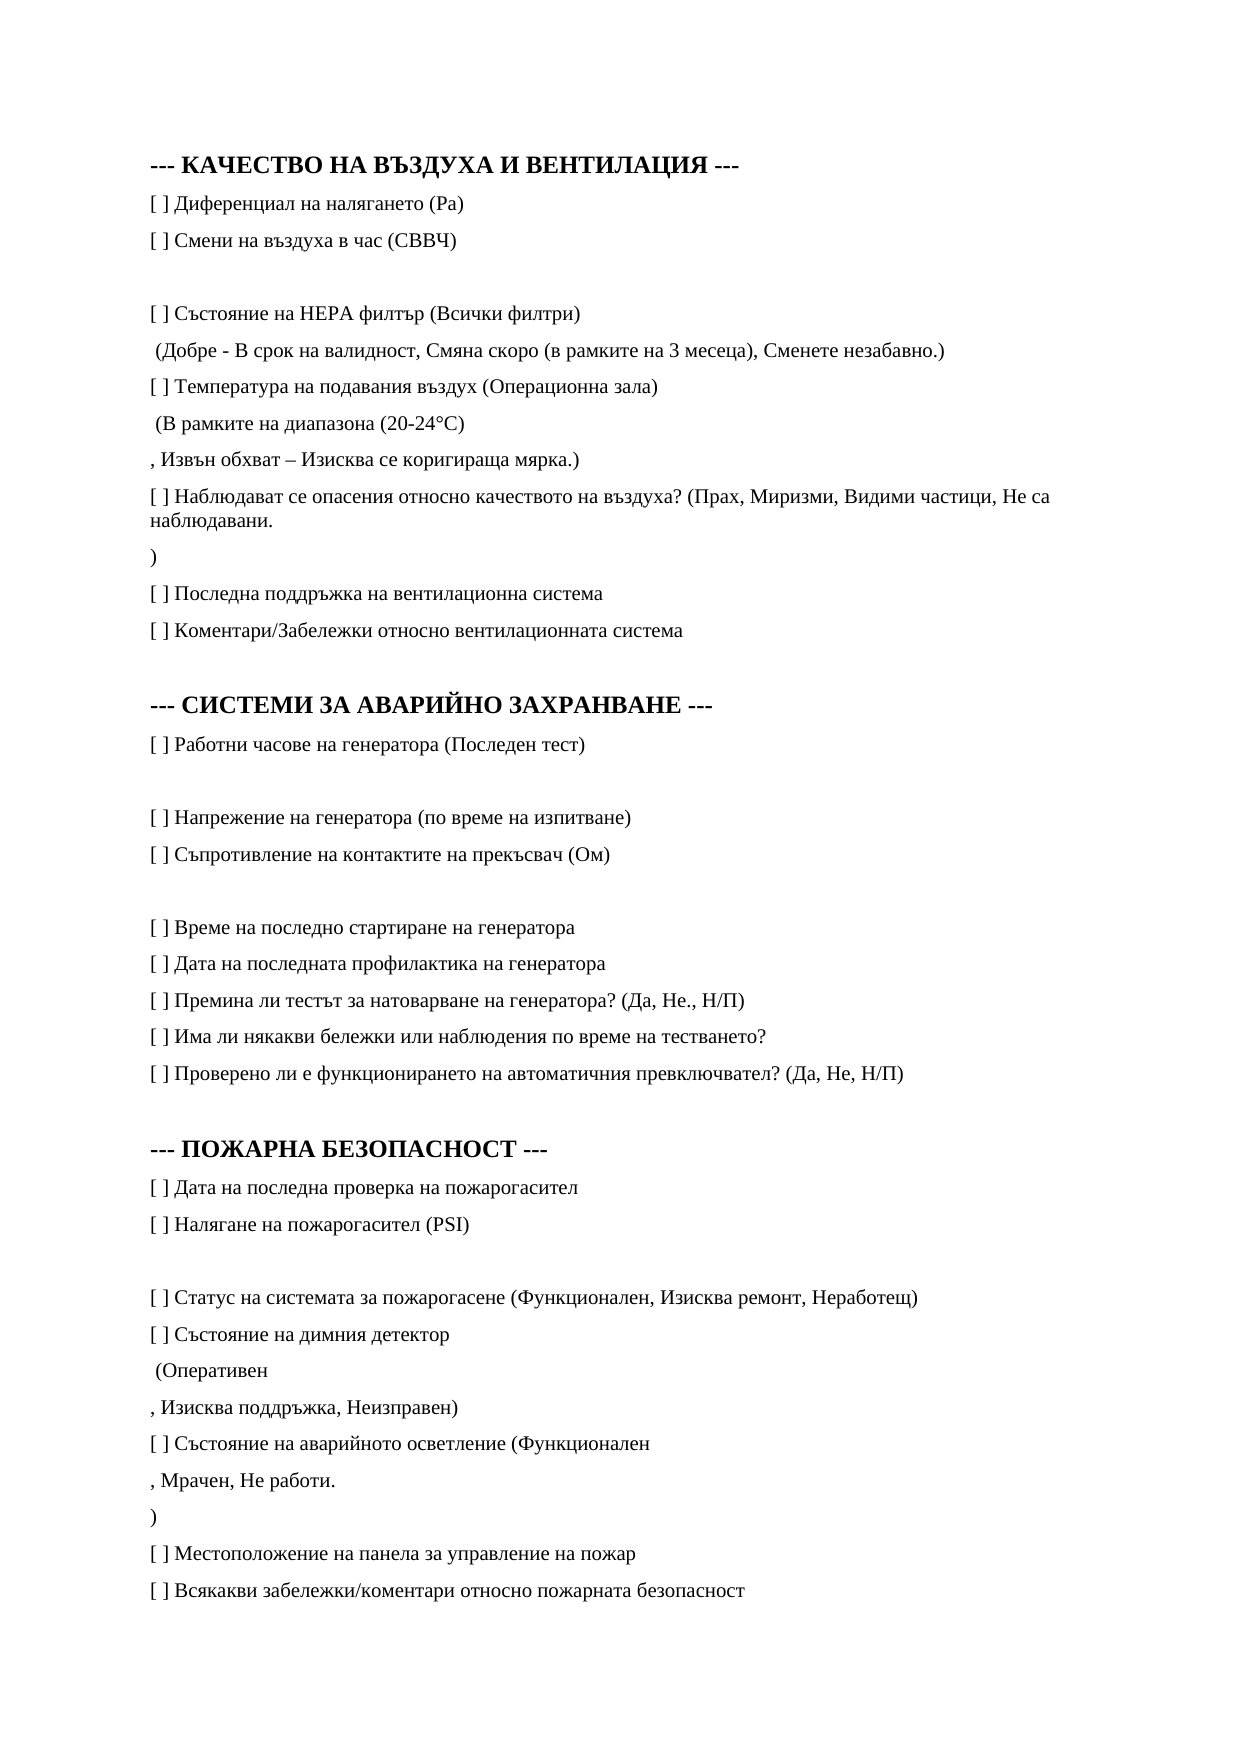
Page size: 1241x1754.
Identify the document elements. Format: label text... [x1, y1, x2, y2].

text ) [150, 544, 1090, 568]
text [ ] Коментари/Забележки относно вентилационната система [150, 617, 1090, 642]
text (Оперативен [150, 1358, 1090, 1382]
text [ ] Премина ли тестът за натоварване на генератора? (Да, Не., Н/П) [150, 988, 1090, 1012]
text --- ПОЖАРНА БЕЗОПАСНОСТ --- [150, 1134, 1090, 1163]
text [ ] Дата на последна проверка на пожарогасител [150, 1175, 1090, 1199]
text [ ] Състояние на димния детектор [150, 1322, 1090, 1346]
text (В рамките на диапазона (20-24°C) [150, 411, 1090, 435]
text [ ] Работни часове на генератора (Последен тест) [150, 732, 1090, 756]
text [ ] Състояние на HEPA филтър (Всички филтри) [150, 301, 1090, 325]
text [ ] Наблюдават се опасения относно качеството на въздуха? (Прах, Миризми, Видими частици, Не са наблюдавани. [150, 484, 1090, 532]
text --- СИСТЕМИ ЗА АВАРИЙНО ЗАХРАНВАНЕ --- [150, 691, 1090, 719]
text [ ] Налягане на пожарогасител (PSI) [150, 1212, 1090, 1236]
text [ ] Има ли някакви бележки или наблюдения по време на тестването? [150, 1024, 1090, 1048]
text [ ] Проверено ли е функционирането на автоматичния превключвател? (Да, Не, Н/П) [150, 1061, 1090, 1085]
text [ ] Температура на подавания въздух (Операционна зала) [150, 374, 1090, 398]
text [ ] Време на последно стартиране на генератора [150, 915, 1090, 939]
text , Мрачен, Не работи. [150, 1468, 1090, 1492]
text --- КАЧЕСТВО НА ВЪЗДУХА И ВЕНТИЛАЦИЯ --- [150, 150, 1090, 179]
text [ ] Съпротивление на контактите на прекъсвач (Ом) [150, 842, 1090, 866]
text [ ] Последна поддръжка на вентилационна система [150, 581, 1090, 605]
text [ ] Дата на последната профилактика на генератора [150, 951, 1090, 975]
text , Изисква поддръжка, Неизправен) [150, 1395, 1090, 1419]
text [ ] Състояние на аварийното осветление (Функционален [150, 1431, 1090, 1455]
text [ ] Смени на въздуха в час (СВВЧ) [150, 228, 1090, 252]
text [ ] Местоположение на панела за управление на пожар [150, 1541, 1090, 1565]
text , Извън обхват – Изисква се коригираща мярка.) [150, 447, 1090, 471]
text [ ] Диференциал на налягането (Pa) [150, 191, 1090, 215]
text [ ] Статус на системата за пожарогасене (Функционален, Изисква ремонт, Неработещ) [150, 1285, 1090, 1309]
text ) [150, 1504, 1090, 1528]
text [ ] Напрежение на генератора (по време на изпитване) [150, 805, 1090, 829]
text (Добре - В срок на валидност, Смяна скоро (в рамките на 3 месеца), Сменете незабавно.) [150, 337, 1090, 362]
text [ ] Всякакви забележки/коментари относно пожарната безопасност [150, 1577, 1090, 1602]
